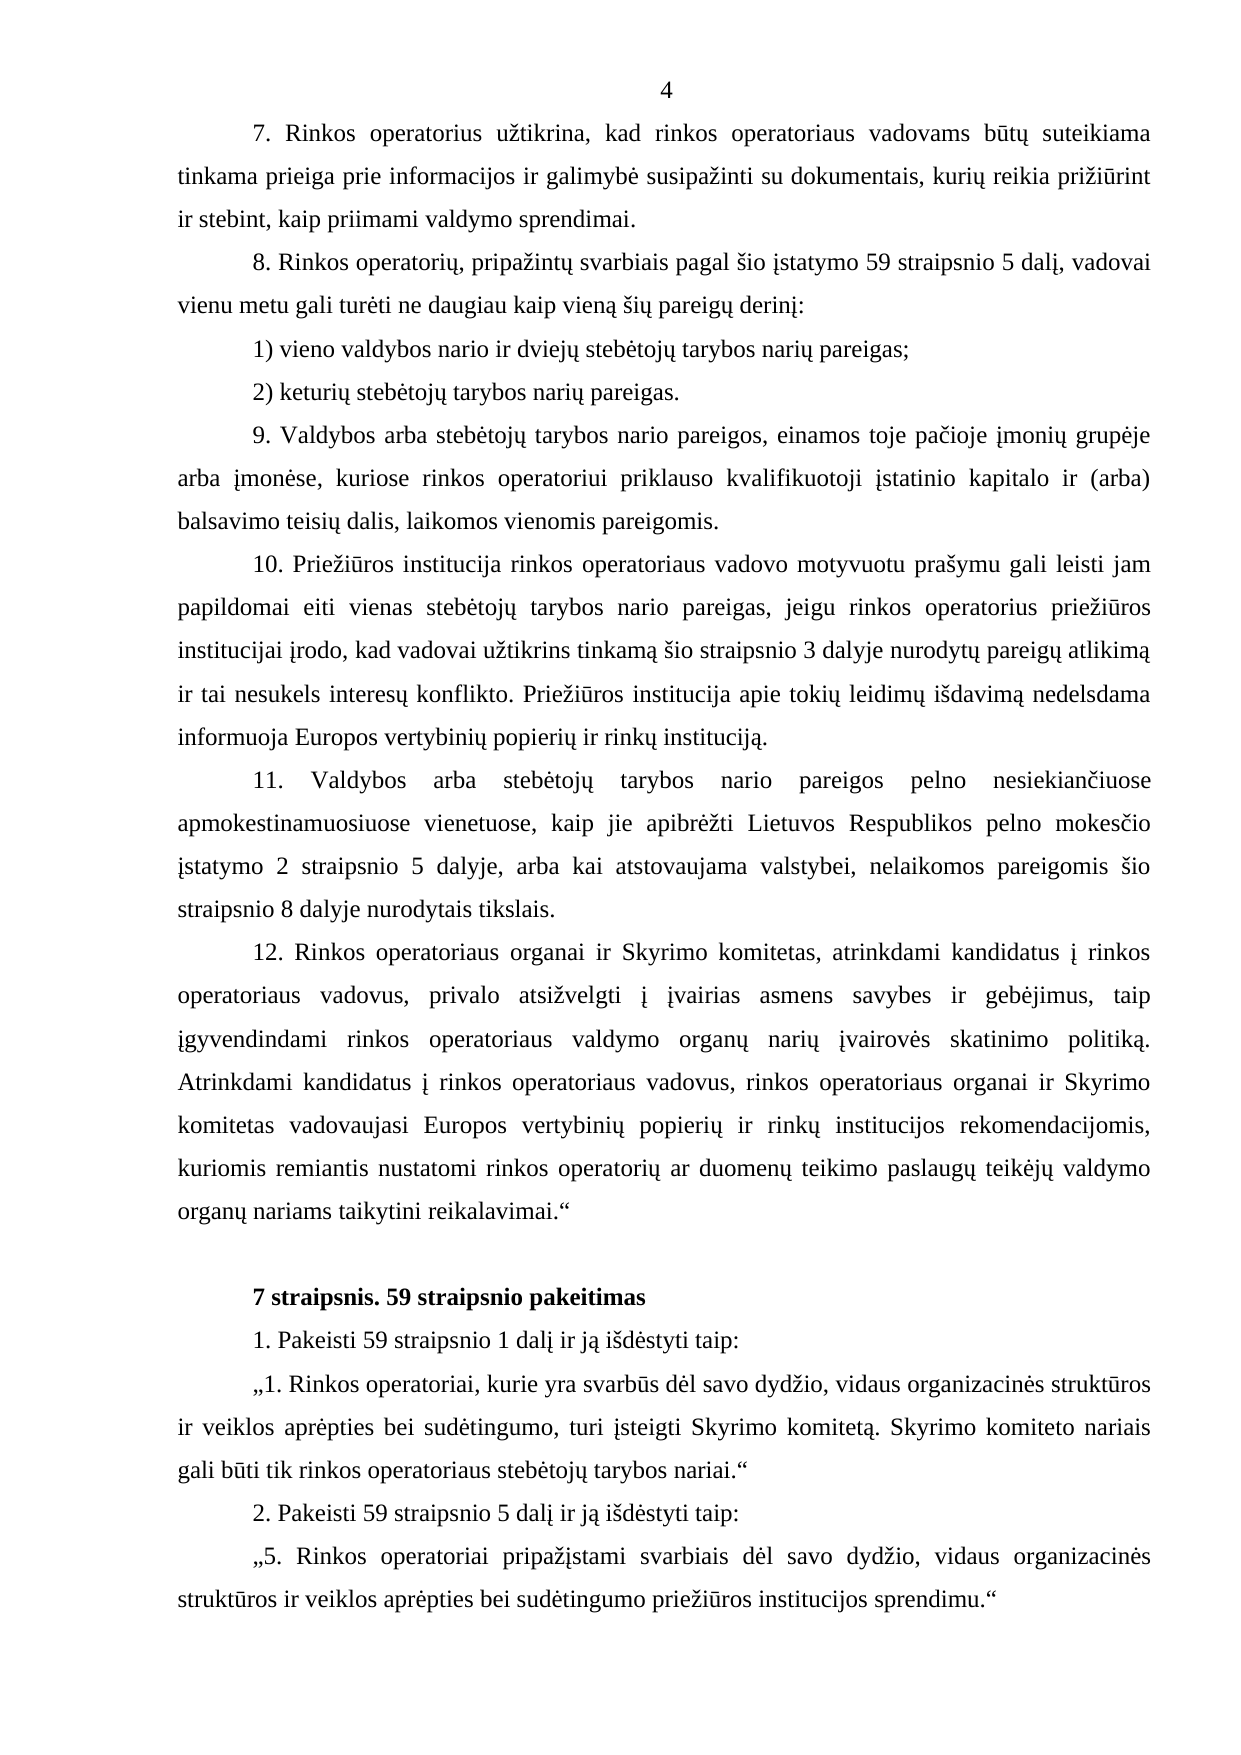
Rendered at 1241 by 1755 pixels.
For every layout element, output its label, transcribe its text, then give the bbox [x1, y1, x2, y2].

text 7 straipsnis. 59 straipsnio pakeitimas [177, 1282, 1152, 1311]
text 12. Rinkos operatoriaus organai ir Skyrimo komitetas, atrinkdami kandidatus į rinkos operatoriaus vadovus, privalo atsižvelgti į įvairias asmens savybes ir gebėjimus, taip įgyvendindami rinkos operatoriaus valdymo organų narių įvairovės skatinimo politiką. Atrinkdami kandidatus į rinkos operatoriaus vadovus, rinkos operatoriaus organai ir Skyrimo komitetas vadovaujasi Europos vertybinių popierių ir rinkų institucijos rekomendacijomis, kuriomis remiantis nustatomi rinkos operatorių ar duomenų teikimo paslaugų teikėjų valdymo organų nariams taikytini reikalavimai.“ [177, 937, 1152, 1225]
text 2) keturių stebėtojų tarybos narių pareigas. [177, 377, 1152, 406]
text 10. Priežiūros institucija rinkos operatoriaus vadovo motyvuotu prašymu gali leisti jam papildomai eiti vienas stebėtojų tarybos nario pareigas, jeigu rinkos operatorius priežiūros institucijai įrodo, kad vadovai užtikrins tinkamą šio straipsnio 3 dalyje nurodytų pareigų atlikimą ir tai nesukels interesų konflikto. Priežiūros institucija apie tokių leidimų išdavimą nedelsdama informuoja Europos vertybinių popierių ir rinkų instituciją. [177, 549, 1152, 751]
text 8. Rinkos operatorių, pripažintų svarbiais pagal šio įstatymo 59 straipsnio 5 dalį, vadovai vienu metu gali turėti ne daugiau kaip vieną šių pareigų derinį: [177, 247, 1152, 319]
text 7. Rinkos operatorius užtikrina, kad rinkos operatoriaus vadovams būtų suteikiama tinkama prieiga prie informacijos ir galimybė susipažinti su dokumentais, kurių reikia prižiūrint ir stebint, kaip priimami valdymo sprendimai. [177, 118, 1152, 233]
text 1. Pakeisti 59 straipsnio 1 dalį ir ją išdėstyti taip: [177, 1326, 1152, 1354]
text 11. Valdybos arba stebėtojų tarybos nario pareigos pelno nesiekiančiuose apmokestinamuosiuose vienetuose, kaip jie apibrėžti Lietuvos Respublikos pelno mokesčio įstatymo 2 straipsnio 5 dalyje, arba kai atstovaujama valstybei, nelaikomos pareigomis šio straipsnio 8 dalyje nurodytais tikslais. [177, 765, 1152, 923]
text „5. Rinkos operatoriai pripažįstami svarbiais dėl savo dydžio, vidaus organizacinės struktūros ir veiklos aprėpties bei sudėtingumo priežiūros institucijos sprendimu.“ [177, 1541, 1152, 1613]
text 2. Pakeisti 59 straipsnio 5 dalį ir ją išdėstyti taip: [177, 1498, 1152, 1527]
text 1) vieno valdybos nario ir dviejų stebėtojų tarybos narių pareigas; [177, 334, 1152, 362]
text 9. Valdybos arba stebėtojų tarybos nario pareigos, einamos toje pačioje įmonių grupėje arba įmonėse, kuriose rinkos operatoriui priklauso kvalifikuotoji įstatinio kapitalo ir (arba) balsavimo teisių dalis, laikomos vienomis pareigomis. [177, 420, 1152, 535]
text „1. Rinkos operatoriai, kurie yra svarbūs dėl savo dydžio, vidaus organizacinės struktūros ir veiklos aprėpties bei sudėtingumo, turi įsteigti Skyrimo komitetą. Skyrimo komiteto nariais gali būti tik rinkos operatoriaus stebėtojų tarybos nariai.“ [177, 1369, 1152, 1484]
